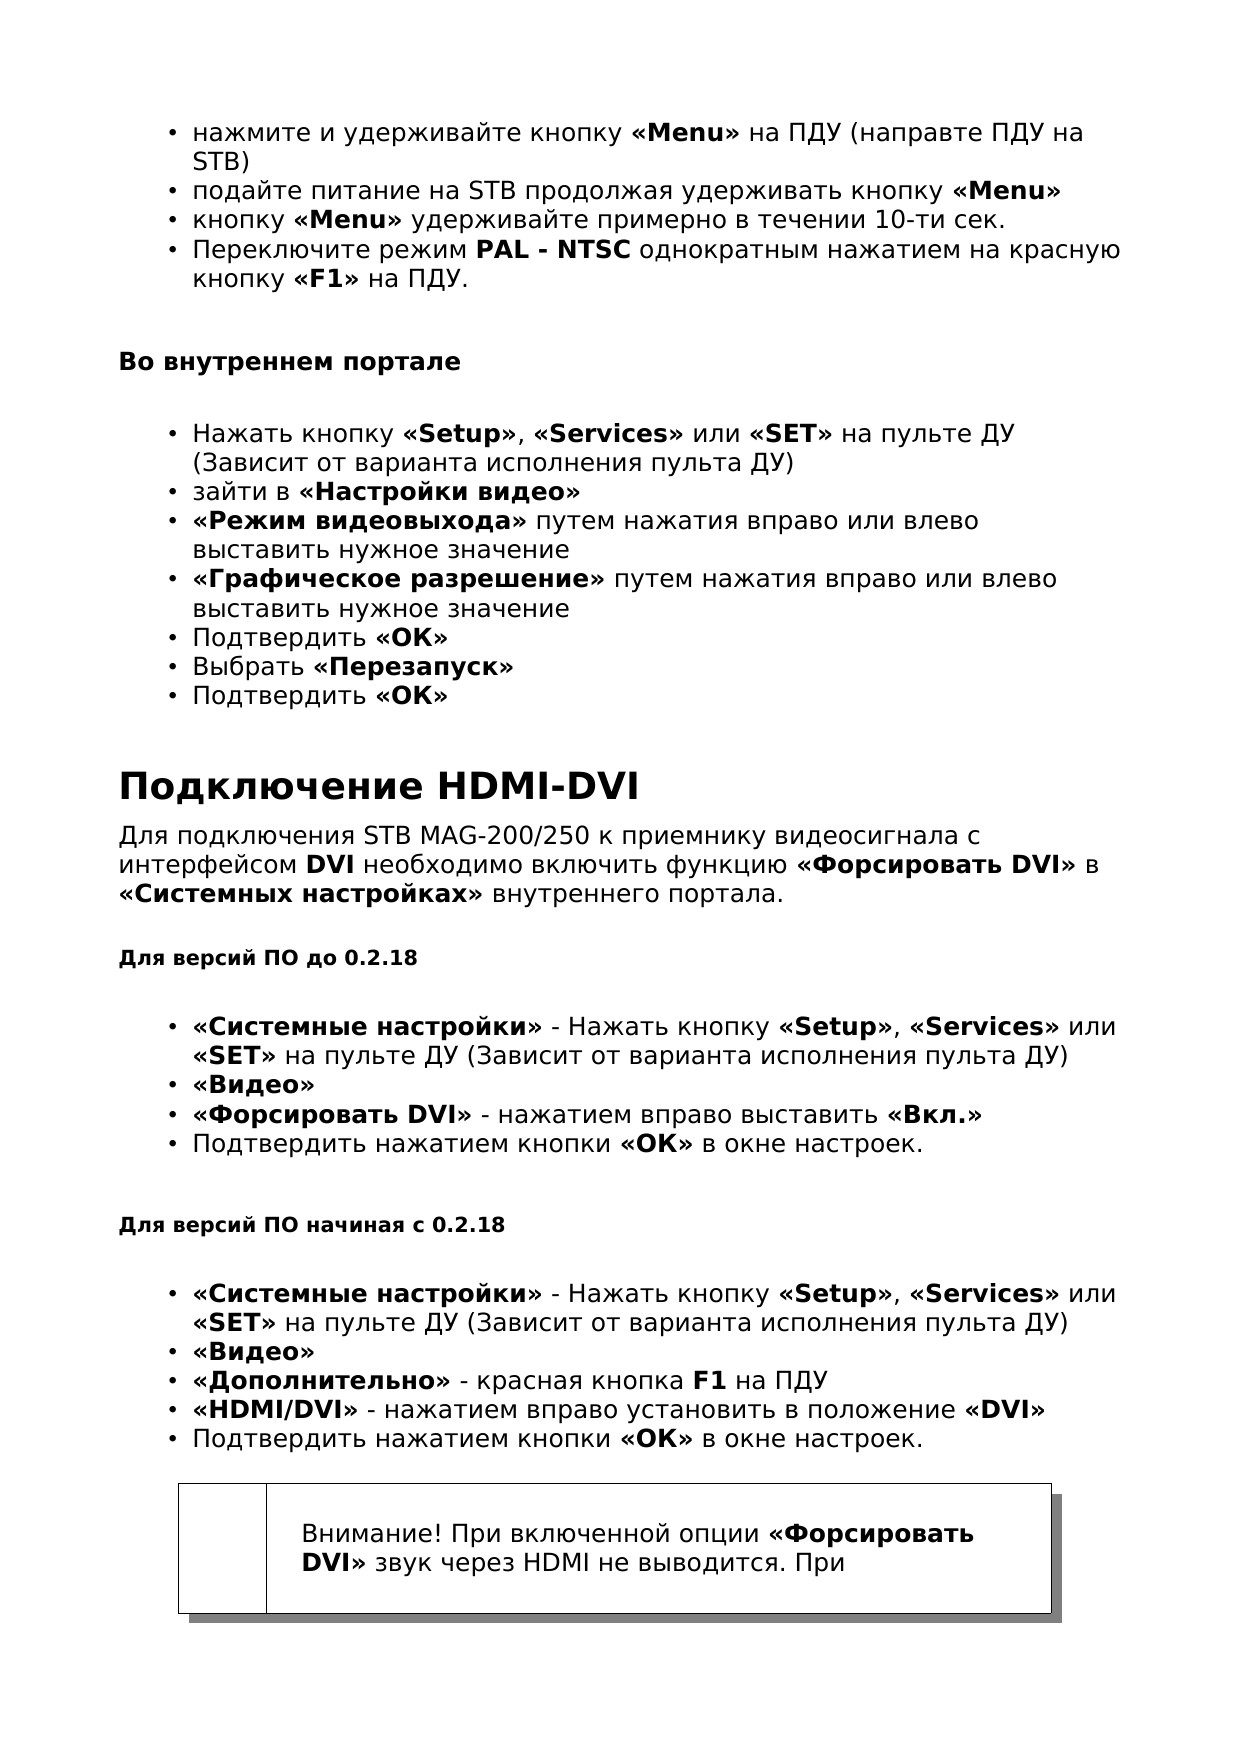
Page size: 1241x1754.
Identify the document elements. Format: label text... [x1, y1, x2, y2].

list «Режим видеовыхода» путем нажатия вправо или влево выставить нужное значение [177, 506, 1122, 564]
list «Форсировать DVI» - нажатием вправо выставить «Вкл.» [177, 1100, 1122, 1129]
list «Системные настройки» - Нажать кнопку «Setup», «Services» или «SET» на пульте ДУ (Зависит от варианта исполнения пульта ДУ) [177, 1012, 1122, 1071]
subtitle Во внутреннем портале [118, 348, 1122, 377]
list нажмите и удерживайте кнопку «Menu» на ПДУ (направте ПДУ на STB) [177, 118, 1122, 176]
list «Видео» [177, 1071, 1122, 1100]
list «HDMI/DVI» - нажатием вправо установить в положение «DVI» [177, 1396, 1122, 1425]
list Подтвердить «ОК» [177, 623, 1122, 652]
list «Дополнительно» - красная кнопка F1 на ПДУ [177, 1366, 1122, 1396]
list «Видео» [177, 1337, 1122, 1366]
subtitle Для версий ПО до 0.2.18 [118, 946, 1122, 970]
list подайте питание на STB продолжая удерживать кнопку «Menu» [177, 176, 1122, 206]
list Подтвердить нажатием кнопки «ОК» в окне настроек. [177, 1425, 1122, 1454]
list Выбрать «Перезапуск» [177, 652, 1122, 681]
text Для подключения STB MAG-200/250 к приемнику видеосигнала с интерфейсом DVI необходимо включить функцию «Форсировать DVI» в «Системных настройках» внутреннего портала. [118, 821, 1122, 908]
list Подтвердить «ОК» [177, 681, 1122, 710]
list Нажать кнопку «Setup», «Services» или «SET» на пульте ДУ (Зависит от варианта исполнения пульта ДУ) [177, 419, 1122, 477]
subtitle Для версий ПО начиная с 0.2.18 [118, 1213, 1122, 1237]
list «Системные настройки» - Нажать кнопку «Setup», «Services» или «SET» на пульте ДУ (Зависит от варианта исполнения пульта ДУ) [177, 1279, 1122, 1337]
list «Графическое разрешение» путем нажатия вправо или влево выставить нужное значение [177, 564, 1122, 623]
list Подтвердить нажатием кнопки «ОК» в окне настроек. [177, 1129, 1122, 1158]
list зайти в «Настройки видео» [177, 477, 1122, 506]
list кнопку «Menu» удерживайте примерно в течении 10-ти сек. [177, 206, 1122, 235]
table_header Внимание! При включенной опции «Форсировать DVI» звук через HDMI не выводится. При [267, 1484, 1051, 1613]
subtitle Подключение HDMI-DVI [118, 765, 1122, 808]
list Переключите режим PAL - NTSC однократным нажатием на красную кнопку «F1» на ПДУ. [177, 235, 1122, 293]
table_header [179, 1484, 266, 1613]
